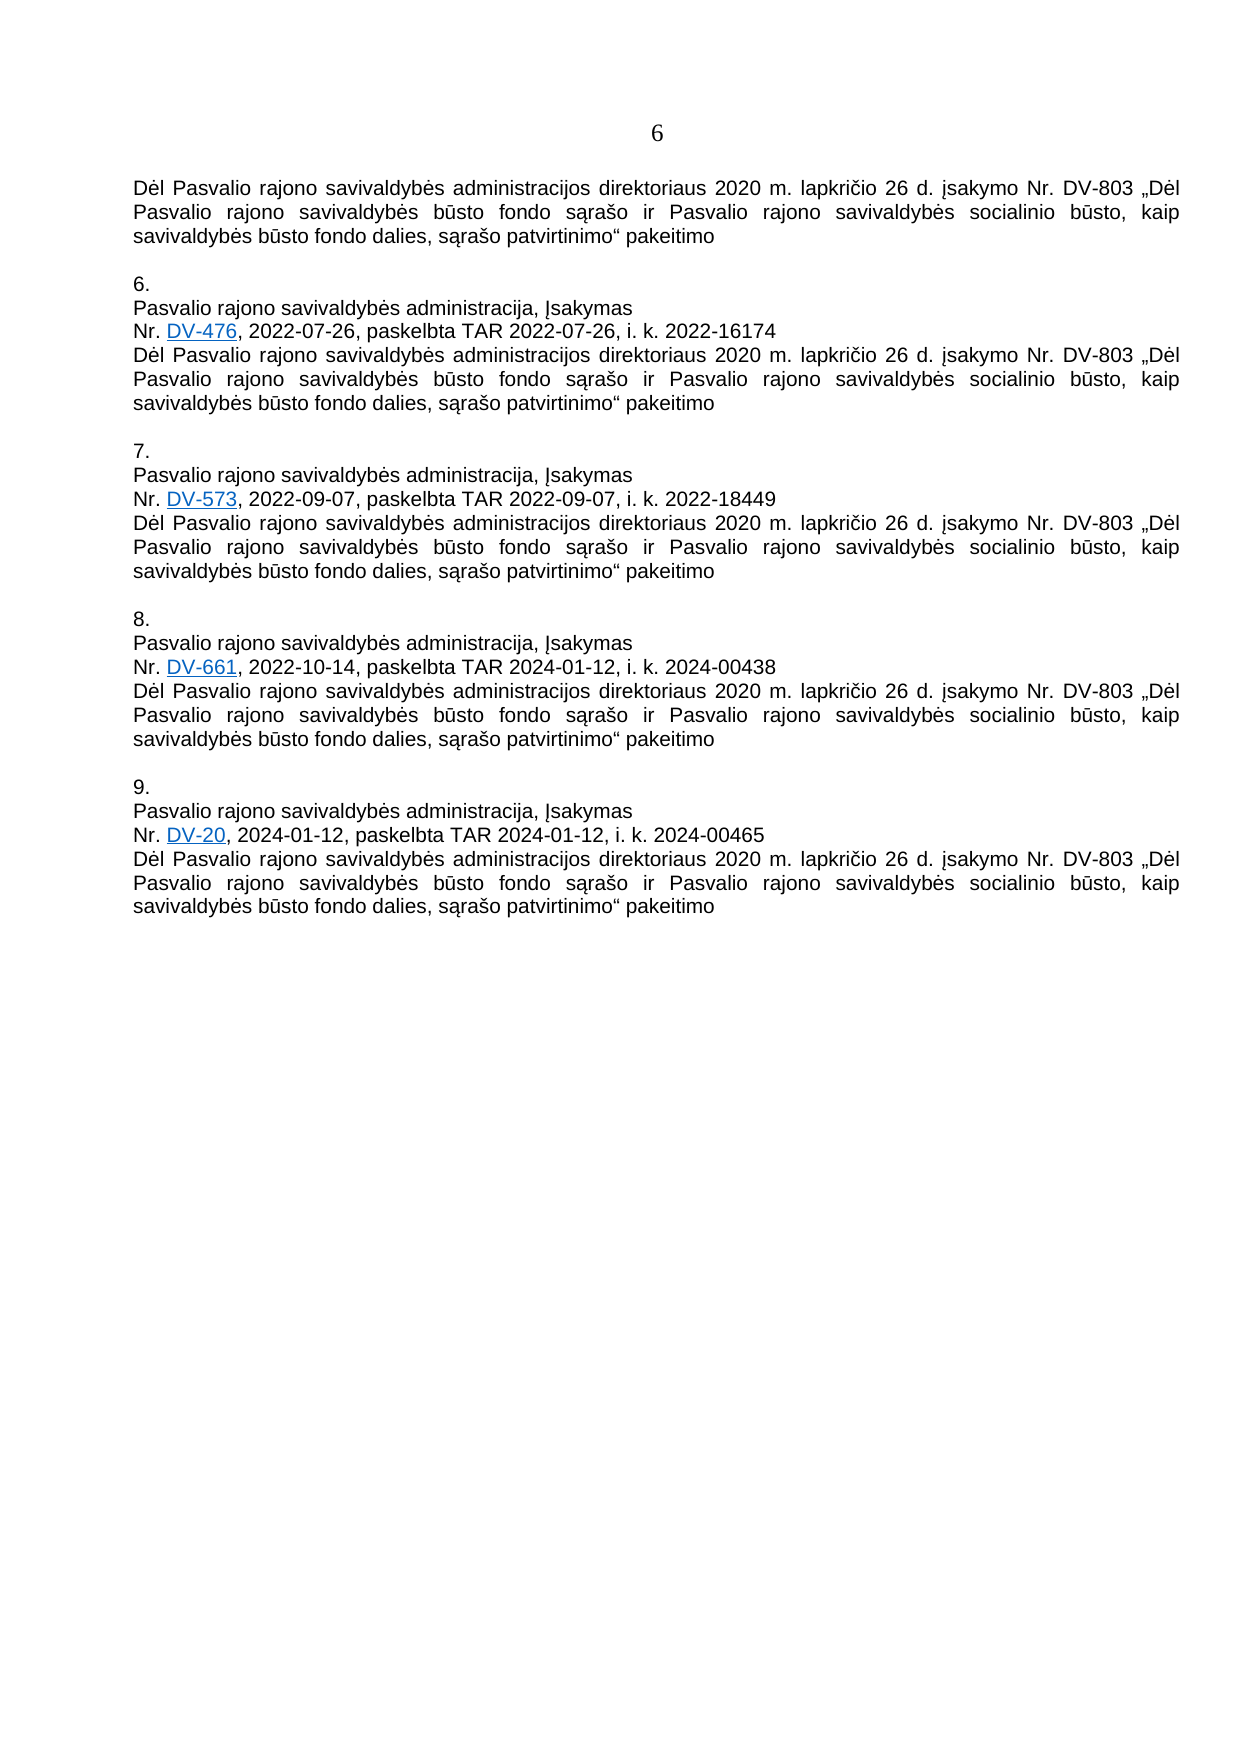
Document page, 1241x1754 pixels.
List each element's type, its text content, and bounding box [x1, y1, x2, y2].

text Dėl Pasvalio rajono savivaldybės administracijos direktoriaus 2020 m. lapkričio 26 d. įsakymo Nr. DV-803 „Dėl Pasvalio rajono savivaldybės būsto fondo sąrašo ir Pasvalio rajono savivaldybės socialinio būsto, kaip savivaldybės būsto fondo dalies, sąrašo patvirtinimo“ pakeitimo [133, 846, 1181, 918]
text 6. [133, 271, 1181, 295]
text Nr. DV-661, 2022-10-14, paskelbta TAR 2024-01-12, i. k. 2024-00438 [133, 655, 1181, 679]
text Pasvalio rajono savivaldybės administracija, Įsakymas [133, 798, 1181, 822]
text Dėl Pasvalio rajono savivaldybės administracijos direktoriaus 2020 m. lapkričio 26 d. įsakymo Nr. DV-803 „Dėl Pasvalio rajono savivaldybės būsto fondo sąrašo ir Pasvalio rajono savivaldybės socialinio būsto, kaip savivaldybės būsto fondo dalies, sąrašo patvirtinimo“ pakeitimo [133, 511, 1181, 583]
text 8. [133, 607, 1181, 631]
text Pasvalio rajono savivaldybės administracija, Įsakymas [133, 295, 1181, 319]
text Nr. DV-20, 2024-01-12, paskelbta TAR 2024-01-12, i. k. 2024-00465 [133, 822, 1181, 846]
text Nr. DV-476, 2022-07-26, paskelbta TAR 2022-07-26, i. k. 2022-16174 [133, 319, 1181, 343]
text Pasvalio rajono savivaldybės administracija, Įsakymas [133, 463, 1181, 487]
text Dėl Pasvalio rajono savivaldybės administracijos direktoriaus 2020 m. lapkričio 26 d. įsakymo Nr. DV-803 „Dėl Pasvalio rajono savivaldybės būsto fondo sąrašo ir Pasvalio rajono savivaldybės socialinio būsto, kaip savivaldybės būsto fondo dalies, sąrašo patvirtinimo“ pakeitimo [133, 679, 1181, 751]
text 7. [133, 439, 1181, 463]
text Dėl Pasvalio rajono savivaldybės administracijos direktoriaus 2020 m. lapkričio 26 d. įsakymo Nr. DV-803 „Dėl Pasvalio rajono savivaldybės būsto fondo sąrašo ir Pasvalio rajono savivaldybės socialinio būsto, kaip savivaldybės būsto fondo dalies, sąrašo patvirtinimo“ pakeitimo [133, 343, 1181, 415]
text 9. [133, 774, 1181, 798]
text Nr. DV-573, 2022-09-07, paskelbta TAR 2022-09-07, i. k. 2022-18449 [133, 487, 1181, 511]
text Dėl Pasvalio rajono savivaldybės administracijos direktoriaus 2020 m. lapkričio 26 d. įsakymo Nr. DV-803 „Dėl Pasvalio rajono savivaldybės būsto fondo sąrašo ir Pasvalio rajono savivaldybės socialinio būsto, kaip savivaldybės būsto fondo dalies, sąrašo patvirtinimo“ pakeitimo [133, 176, 1181, 247]
text Pasvalio rajono savivaldybės administracija, Įsakymas [133, 631, 1181, 655]
